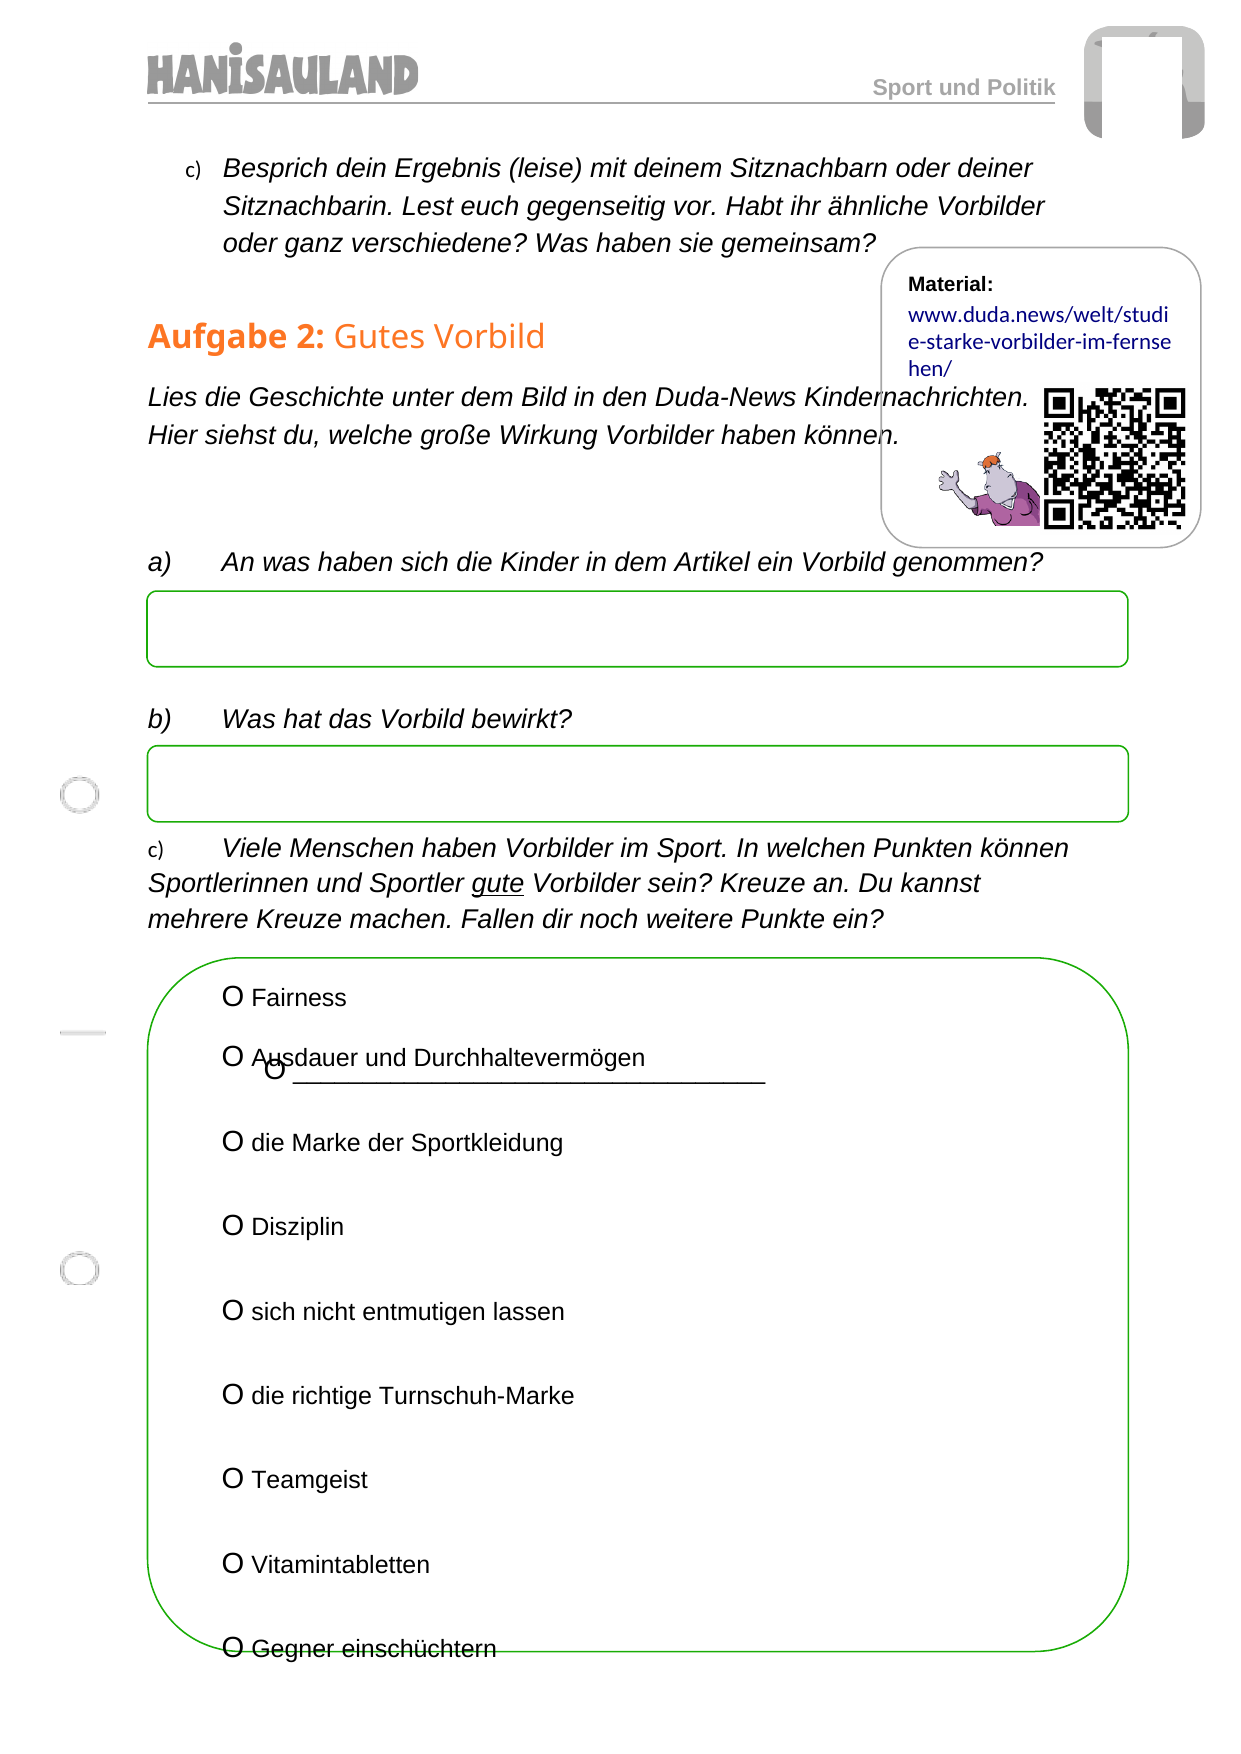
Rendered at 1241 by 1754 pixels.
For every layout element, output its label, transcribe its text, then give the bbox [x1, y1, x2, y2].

text O Teamgeist [149, 1461, 1093, 1495]
text O Disziplin [221, 1208, 1093, 1242]
text O Vitamintabletten [149, 1546, 1093, 1579]
text O Fairness [157, 977, 1093, 1014]
text O die richtige Turnschuh-Marke [149, 1377, 1093, 1410]
text O Gegner einschüchtern [148, 1630, 1093, 1663]
list Besprich dein Ergebnis (leise) mit deinem Sitznachbarn oder deiner Sitznachbarin. Lest euch gegenseitig vor. Habt ihr ähnliche Vorbilder oder ganz verschiedene? Was haben sie gemeinsam? [185, 148, 1093, 260]
text Lies die Geschichte unter dem Bild in den Duda-News Kindernachrichten. Hier siehst du, welche große Wirkung Vorbilder haben können. [883, 377, 1093, 489]
text [148, 977, 181, 1014]
text O Ausdauer und Durchhaltevermögen [221, 1039, 1093, 1073]
text Aufgabe 2: Gutes Vorbild [148, 318, 880, 356]
text Lies die Geschichte unter dem Bild in den Duda-News Kindernachrichten. Hier siehst du, welche große Wirkung Vorbilder haben können. [148, 377, 880, 489]
list Was hat das Vorbild bewirkt? [148, 703, 1078, 734]
list Viele Menschen haben Vorbilder im Sport. In welchen Punkten können Sportlerinnen und Sportler gute Vorbilder sein? Kreuze an. Du kannst mehrere Kreuze machen. Fallen dir noch weitere Punkte ein? [148, 832, 1078, 935]
text O sich nicht entmutigen lassen [221, 1292, 1093, 1326]
list An was haben sich die Kinder in dem Artikel ein Vorbild genommen? [148, 546, 1078, 577]
text O die Marke der Sportkleidung [221, 1124, 1093, 1157]
text Aufgabe 2: Gutes Vorbild [883, 318, 1093, 356]
